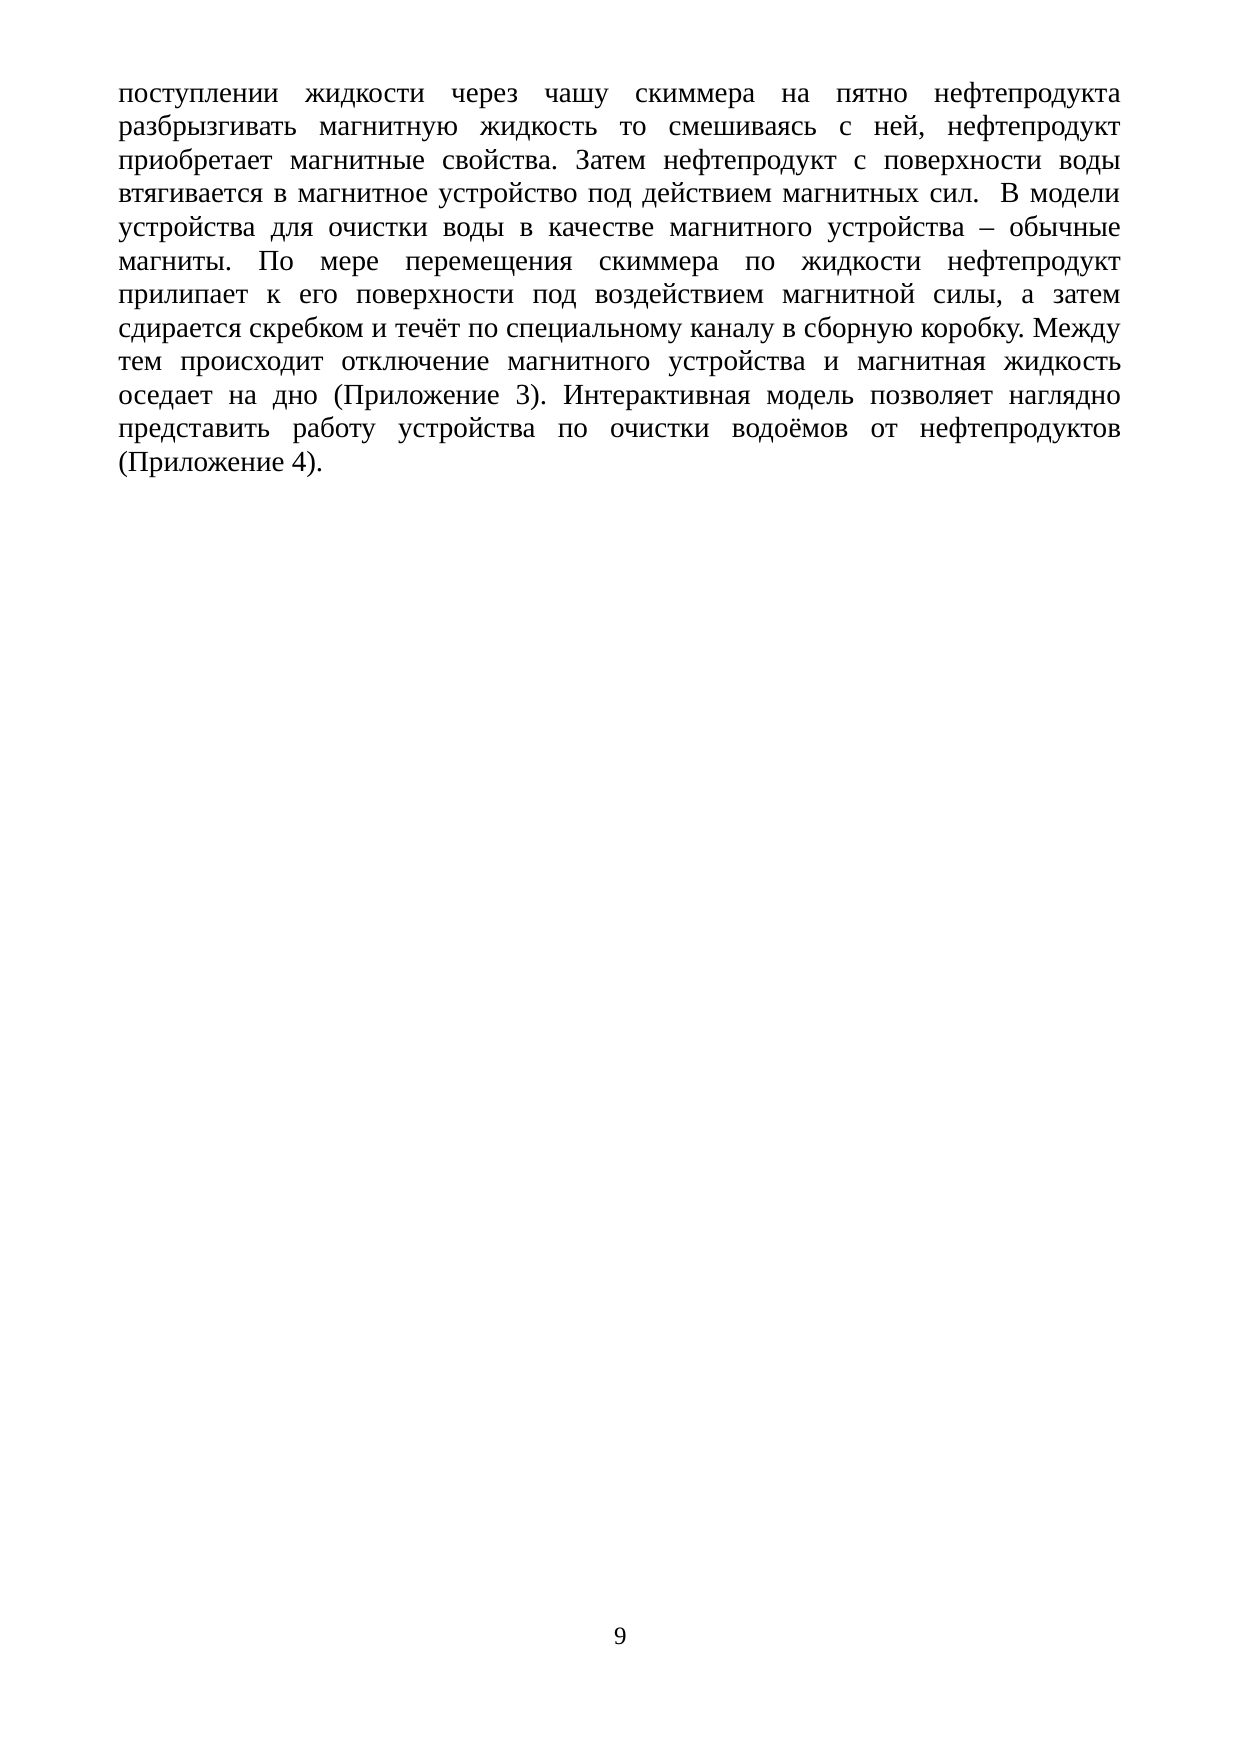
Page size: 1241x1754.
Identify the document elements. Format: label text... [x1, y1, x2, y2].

text поступлении жидкости через чашу скиммера на пятно нефтепродукта разбрызгивать магнитную жидкость то смешиваясь с ней, нефтепродукт приобретает магнитные свойства. Затем нефтепродукт с поверхности воды втягивается в магнитное устройство под действием магнитных сил. В модели устройства для очистки воды в качестве магнитного устройства – обычные магниты. По мере перемещения скиммера по жидкости нефтепродукт прилипает к его поверхности под воздействием магнитной силы, а затем сдирается скребком и течёт по специальному каналу в сборную коробку. Между тем происходит отключение магнитного устройства и магнитная жидкость оседает на дно (Приложение 3). Интерактивная модель позволяет наглядно представить работу устройства по очистки водоёмов от нефтепродуктов (Приложение 4). [118, 75, 1122, 477]
